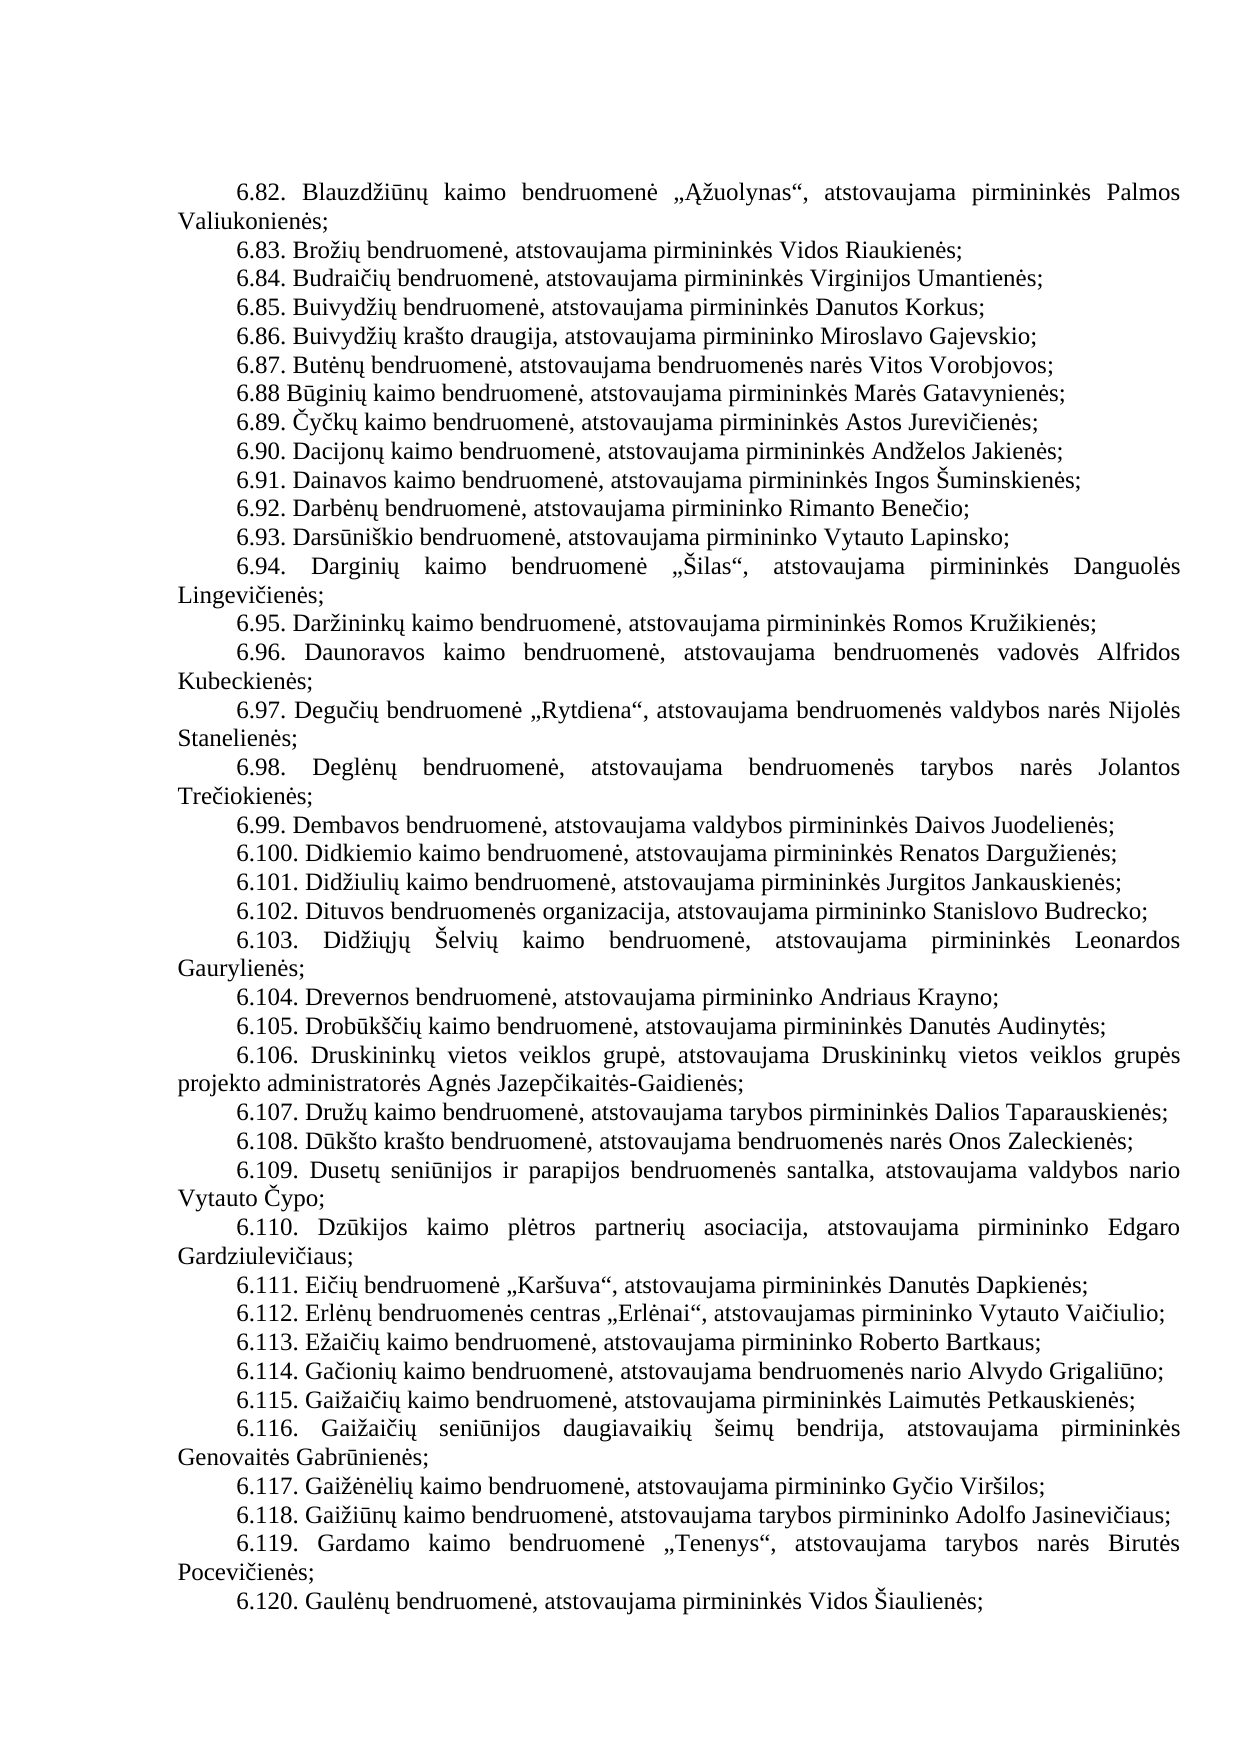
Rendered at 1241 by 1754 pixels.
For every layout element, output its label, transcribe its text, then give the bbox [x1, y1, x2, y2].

text 6.90. Dacijonų kaimo bendruomenė, atstovaujama pirmininkės Andželos Jakienės; [177, 436, 1181, 465]
text 6.113. Ežaičių kaimo bendruomenė, atstovaujama pirmininko Roberto Bartkaus; [177, 1327, 1181, 1356]
text 6.84. Budraičių bendruomenė, atstovaujama pirmininkės Virginijos Umantienės; [177, 263, 1181, 292]
text 6.89. Čyčkų kaimo bendruomenė, atstovaujama pirmininkės Astos Jurevičienės; [177, 407, 1181, 436]
text 6.104. Drevernos bendruomenė, atstovaujama pirmininko Andriaus Krayno; [177, 982, 1181, 1011]
text 6.96. Daunoravos kaimo bendruomenė, atstovaujama bendruomenės vadovės Alfridos Kubeckienės; [177, 637, 1181, 695]
text 6.95. Daržininkų kaimo bendruomenė, atstovaujama pirmininkės Romos Kružikienės; [177, 608, 1181, 637]
text 6.107. Družų kaimo bendruomenė, atstovaujama tarybos pirmininkės Dalios Taparauskienės; [177, 1097, 1181, 1126]
text 6.97. Degučių bendruomenė „Rytdiena“, atstovaujama bendruomenės valdybos narės Nijolės Stanelienės; [177, 695, 1181, 752]
text 6.87. Butėnų bendruomenė, atstovaujama bendruomenės narės Vitos Vorobjovos; [177, 350, 1181, 378]
text 6.94. Darginių kaimo bendruomenė „Šilas“, atstovaujama pirmininkės Danguolės Lingevičienės; [177, 551, 1181, 608]
text 6.103. Didžiųjų Šelvių kaimo bendruomenė, atstovaujama pirmininkės Leonardos Gaurylienės; [177, 925, 1181, 982]
text 6.88 Būginių kaimo bendruomenė, atstovaujama pirmininkės Marės Gatavynienės; [177, 378, 1181, 407]
text 6.93. Darsūniškio bendruomenė, atstovaujama pirmininko Vytauto Lapinsko; [177, 522, 1181, 551]
text 6.109. Dusetų seniūnijos ir parapijos bendruomenės santalka, atstovaujama valdybos nario Vytauto Čypo; [177, 1155, 1181, 1212]
text 6.112. Erlėnų bendruomenės centras „Erlėnai“, atstovaujamas pirmininko Vytauto Vaičiulio; [177, 1298, 1181, 1327]
text 6.111. Eičių bendruomenė „Karšuva“, atstovaujama pirmininkės Danutės Dapkienės; [177, 1270, 1181, 1298]
text 6.82. Blauzdžiūnų kaimo bendruomenė „Ąžuolynas“, atstovaujama pirmininkės Palmos Valiukonienės; [177, 177, 1181, 235]
text 6.92. Darbėnų bendruomenė, atstovaujama pirmininko Rimanto Benečio; [177, 493, 1181, 522]
text 6.118. Gaižiūnų kaimo bendruomenė, atstovaujama tarybos pirmininko Adolfo Jasinevičiaus; [177, 1500, 1181, 1528]
text 6.102. Dituvos bendruomenės organizacija, atstovaujama pirmininko Stanislovo Budrecko; [177, 896, 1181, 925]
text 6.101. Didžiulių kaimo bendruomenė, atstovaujama pirmininkės Jurgitos Jankauskienės; [177, 867, 1181, 896]
text 6.116. Gaižaičių seniūnijos daugiavaikių šeimų bendrija, atstovaujama pirmininkės Genovaitės Gabrūnienės; [177, 1413, 1181, 1471]
text 6.105. Drobūkščių kaimo bendruomenė, atstovaujama pirmininkės Danutės Audinytės; [177, 1011, 1181, 1040]
text 6.91. Dainavos kaimo bendruomenė, atstovaujama pirmininkės Ingos Šuminskienės; [177, 465, 1181, 493]
text 6.120. Gaulėnų bendruomenė, atstovaujama pirmininkės Vidos Šiaulienės; [177, 1586, 1181, 1615]
text 6.114. Gačionių kaimo bendruomenė, atstovaujama bendruomenės nario Alvydo Grigaliūno; [177, 1356, 1181, 1385]
text 6.115. Gaižaičių kaimo bendruomenė, atstovaujama pirmininkės Laimutės Petkauskienės; [177, 1385, 1181, 1413]
text 6.106. Druskininkų vietos veiklos grupė, atstovaujama Druskininkų vietos veiklos grupės projekto administratorės Agnės Jazepčikaitės-Gaidienės; [177, 1040, 1181, 1097]
text 6.99. Dembavos bendruomenė, atstovaujama valdybos pirmininkės Daivos Juodelienės; [177, 810, 1181, 838]
text 6.86. Buivydžių krašto draugija, atstovaujama pirmininko Miroslavo Gajevskio; [177, 321, 1181, 350]
text 6.98. Deglėnų bendruomenė, atstovaujama bendruomenės tarybos narės Jolantos Trečiokienės; [177, 752, 1181, 810]
text 6.108. Dūkšto krašto bendruomenė, atstovaujama bendruomenės narės Onos Zaleckienės; [177, 1126, 1181, 1155]
text 6.83. Brožių bendruomenė, atstovaujama pirmininkės Vidos Riaukienės; [177, 235, 1181, 263]
text 6.100. Didkiemio kaimo bendruomenė, atstovaujama pirmininkės Renatos Dargužienės; [177, 838, 1181, 867]
text 6.110. Dzūkijos kaimo plėtros partnerių asociacija, atstovaujama pirmininko Edgaro Gardziulevičiaus; [177, 1212, 1181, 1270]
text 6.85. Buivydžių bendruomenė, atstovaujama pirmininkės Danutos Korkus; [177, 292, 1181, 321]
text 6.119. Gardamo kaimo bendruomenė „Tenenys“, atstovaujama tarybos narės Birutės Pocevičienės; [177, 1528, 1181, 1586]
text 6.117. Gaižėnėlių kaimo bendruomenė, atstovaujama pirmininko Gyčio Viršilos; [177, 1471, 1181, 1500]
